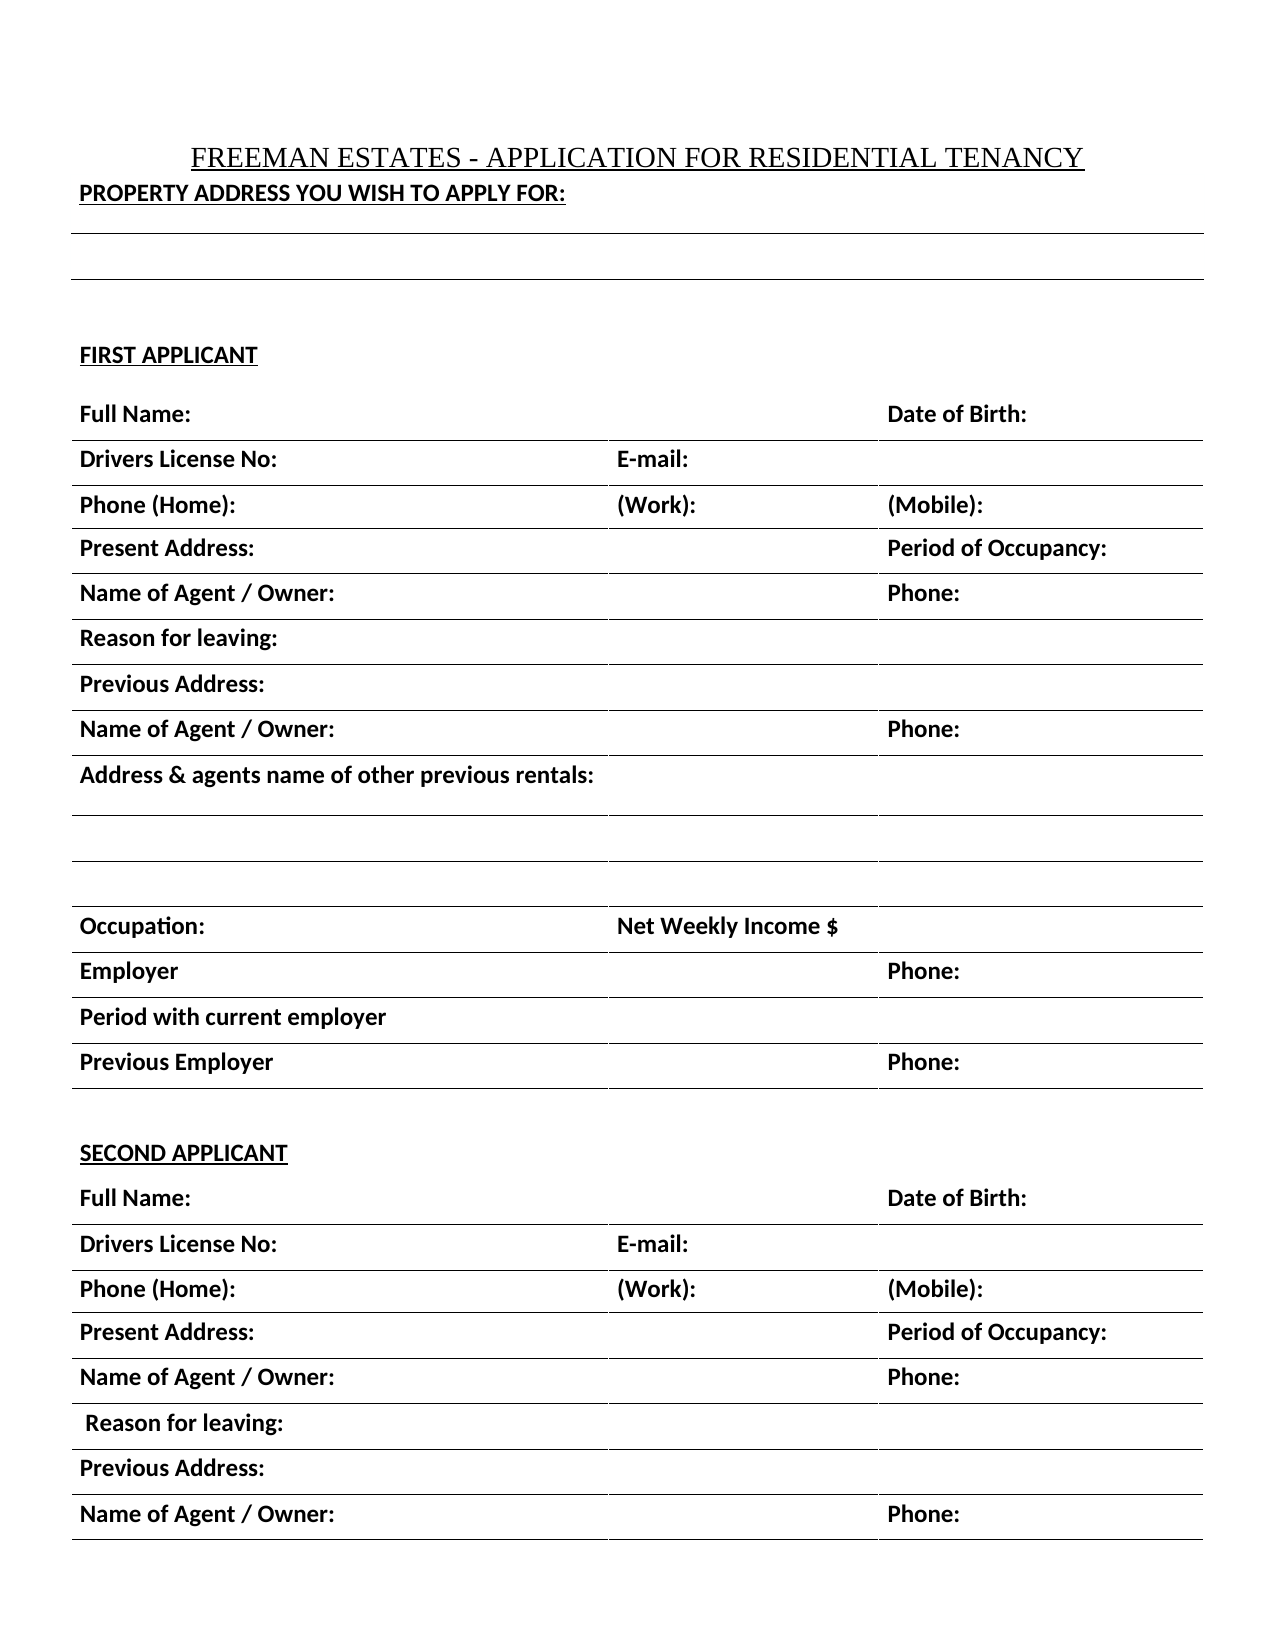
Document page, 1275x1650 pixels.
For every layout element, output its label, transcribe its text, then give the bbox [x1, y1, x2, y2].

table_cell [879, 1225, 1203, 1269]
table_cell [609, 1134, 878, 1179]
table_header PROPERTY ADDRESS YOU WISH TO APPLY FOR: [71, 175, 1204, 233]
table_cell [879, 862, 1203, 906]
table_cell [879, 665, 1203, 709]
table_cell [879, 1450, 1203, 1494]
table_cell (Work): [609, 486, 878, 528]
table_cell Name of Agent / Owner: [72, 711, 608, 755]
table_cell [72, 1089, 608, 1133]
table_cell Full Name: [72, 1180, 608, 1224]
table_cell [879, 1134, 1203, 1179]
table_cell [71, 234, 1204, 278]
table_cell [609, 816, 878, 861]
table_cell Reason for leaving: [72, 1404, 608, 1448]
table_cell [72, 862, 608, 906]
table_header [879, 336, 1203, 394]
table_cell Phone: [879, 1359, 1203, 1403]
table_cell SECOND APPLICANT [72, 1134, 608, 1179]
table_cell [609, 529, 878, 573]
table_cell [609, 1044, 878, 1088]
table_cell [879, 441, 1203, 485]
table_cell Present Address: [72, 529, 608, 573]
table_cell E-mail: [609, 441, 878, 485]
table_cell [879, 1404, 1203, 1448]
table_cell [609, 1359, 878, 1403]
table_cell [609, 395, 878, 440]
table_cell Phone (Home): [72, 486, 608, 528]
table_cell [609, 1495, 878, 1539]
table_cell Date of Birth: [879, 1180, 1203, 1224]
table_cell [879, 756, 1203, 815]
table_cell Period of Occupancy: [879, 529, 1203, 573]
table_cell Employer [72, 953, 608, 997]
table_cell [609, 953, 878, 997]
table_cell Name of Agent / Owner: [72, 574, 608, 619]
table_cell Period of Occupancy: [879, 1313, 1203, 1358]
table_header FIRST APPLICANT [72, 336, 608, 394]
table_cell Period with current employer [72, 998, 608, 1042]
table_cell E-mail: [609, 1225, 878, 1269]
table_cell [609, 1404, 878, 1448]
table_cell Date of Birth: [879, 395, 1203, 440]
table_cell Name of Agent / Owner: [72, 1359, 608, 1403]
table_cell Reason for leaving: [72, 620, 608, 664]
table_cell [609, 756, 878, 815]
table_cell Phone (Home): [72, 1271, 608, 1312]
table_cell Name of Agent / Owner: [72, 1495, 608, 1539]
table_cell [609, 862, 878, 906]
table_cell [609, 711, 878, 755]
table_cell Previous Address: [72, 1450, 608, 1494]
table_cell (Mobile): [879, 1271, 1203, 1312]
table_cell [609, 1089, 878, 1133]
table_cell Previous Employer [72, 1044, 608, 1088]
table_cell [879, 998, 1203, 1042]
table_cell [879, 816, 1203, 861]
table_cell Occupation: [72, 907, 608, 952]
table_header [609, 336, 878, 394]
table_cell Phone: [879, 1044, 1203, 1088]
table_cell [72, 816, 608, 861]
table_cell Previous Address: [72, 665, 608, 709]
table_cell Phone: [879, 711, 1203, 755]
table_cell [609, 665, 878, 709]
table_cell [609, 1450, 878, 1494]
table_cell (Work): [609, 1271, 878, 1312]
table_cell [609, 574, 878, 619]
table_cell [879, 907, 1203, 952]
table_cell Present Address: [72, 1313, 608, 1358]
table_cell [879, 1089, 1203, 1133]
table_cell Phone: [879, 1495, 1203, 1539]
table_cell Phone: [879, 574, 1203, 619]
text FREEMAN ESTATES - APPLICATION FOR RESIDENTIAL TENANCY [75, 141, 1200, 174]
table_cell [609, 620, 878, 664]
table_cell Net Weekly Income $ [609, 907, 878, 952]
table_cell Drivers License No: [72, 441, 608, 485]
table_cell [609, 998, 878, 1042]
table_cell [609, 1180, 878, 1224]
table_cell (Mobile): [879, 486, 1203, 528]
table_cell Address & agents name of other previous rentals: [72, 756, 608, 815]
table_cell Drivers License No: [72, 1225, 608, 1269]
table_cell Full Name: [72, 395, 608, 440]
table_cell [609, 1313, 878, 1358]
table_cell [879, 620, 1203, 664]
table_cell Phone: [879, 953, 1203, 997]
